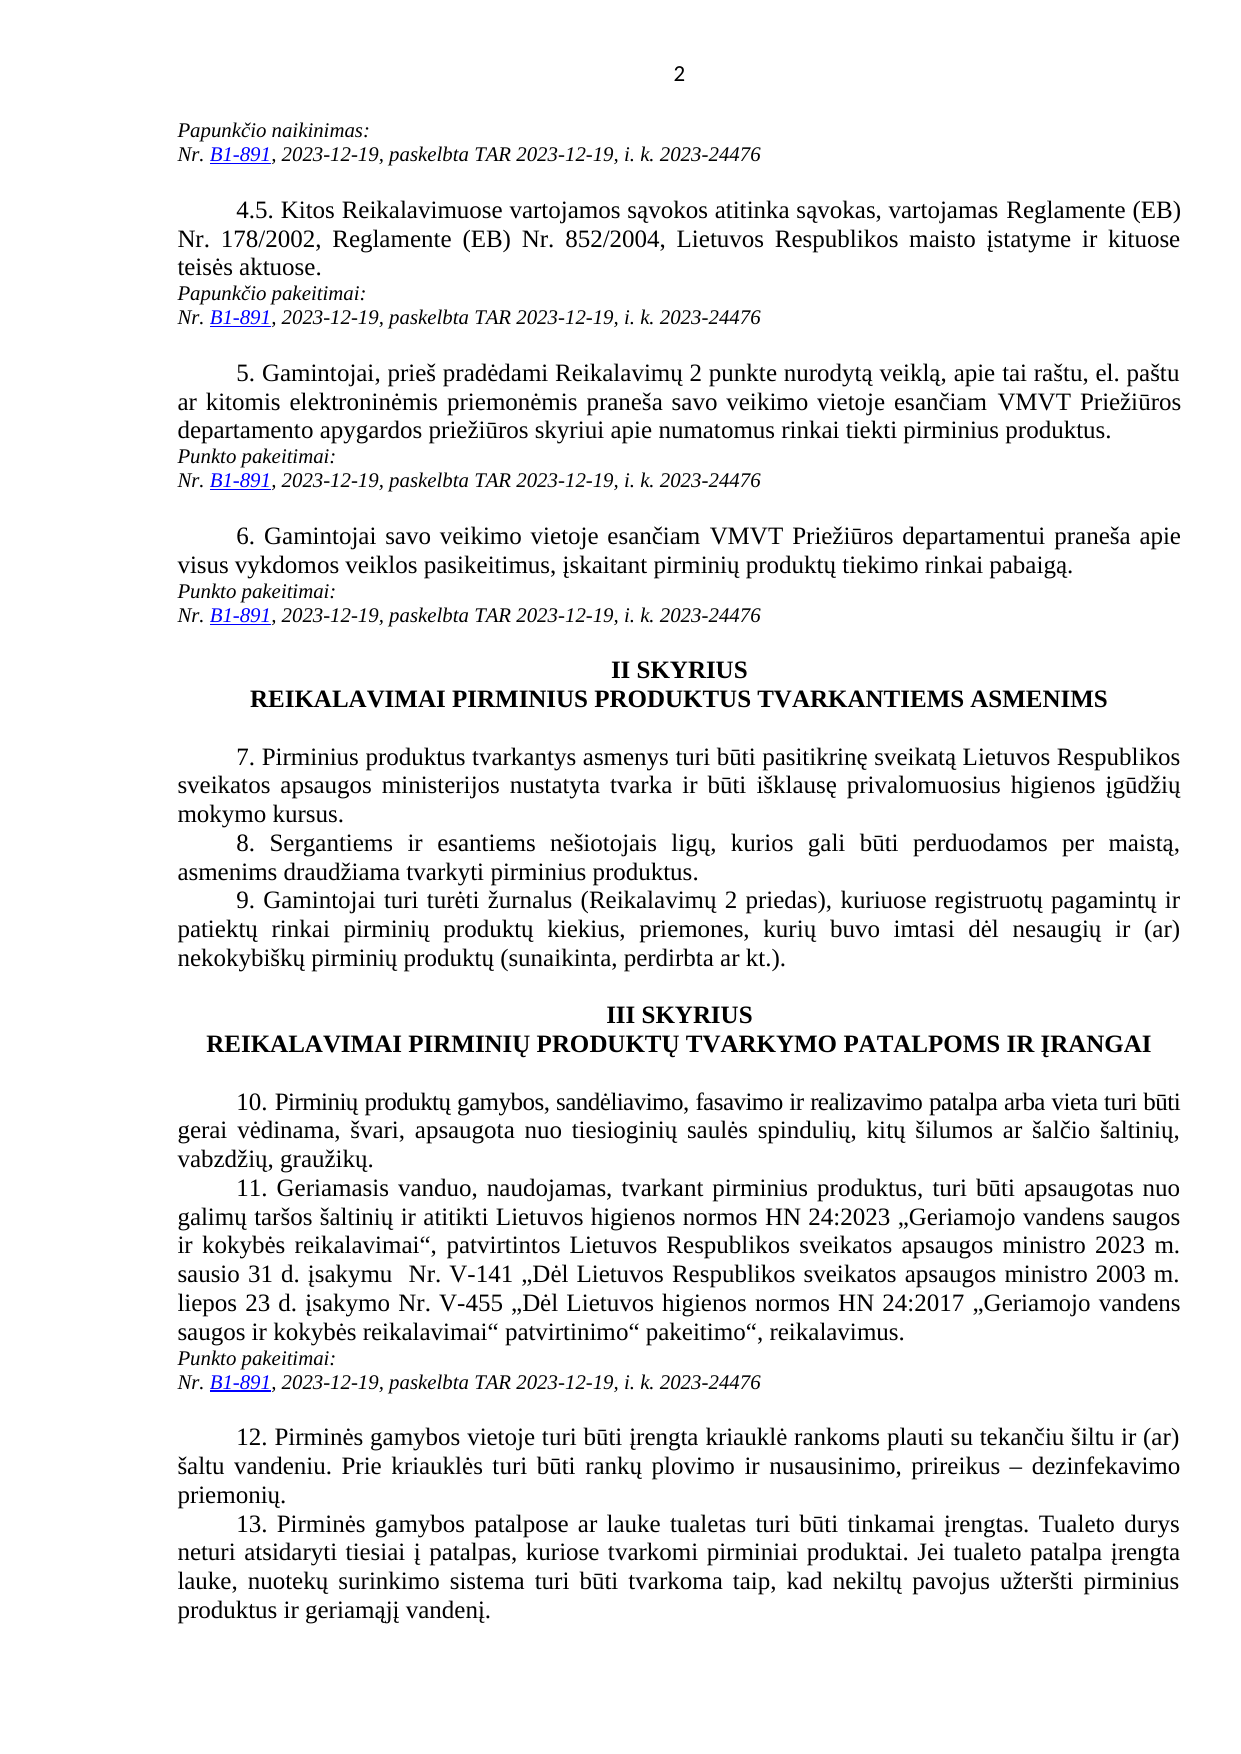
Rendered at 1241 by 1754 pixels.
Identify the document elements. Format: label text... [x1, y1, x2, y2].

text Punkto pakeitimai: [177, 1346, 1181, 1370]
text 8. Sergantiems ir esantiems nešiotojais ligų, kurios gali būti perduodamos per maistą, asmenims draudžiama tvarkyti pirminius produktus. [177, 828, 1181, 886]
text 10. Pirminių produktų gamybos, sandėliavimo, fasavimo ir realizavimo patalpa arba vieta turi būti gerai vėdinama, švari, apsaugota nuo tiesioginių saulės spindulių, kitų šilumos ar šalčio šaltinių, vabzdžių, graužikų. [177, 1087, 1181, 1173]
text 5. Gamintojai, prieš pradėdami Reikalavimų 2 punkte nurodytą veiklą, apie tai raštu, el. paštu ar kitomis elektroninėmis priemonėmis praneša savo veikimo vietoje esančiam VMVT Priežiūros departamento apygardos priežiūros skyriui apie numatomus rinkai tiekti pirminius produktus. [177, 358, 1181, 444]
text REIKALAVIMAI PIRMINIUS PRODUKTUS TVARKANTIEMS ASMENIMS [177, 684, 1181, 713]
text Nr. B1-891, 2023-12-19, paskelbta TAR 2023-12-19, i. k. 2023-24476 [177, 603, 1181, 627]
text II SKYRIUS [177, 656, 1181, 684]
text Nr. B1-891, 2023-12-19, paskelbta TAR 2023-12-19, i. k. 2023-24476 [177, 468, 1181, 492]
text 9. Gamintojai turi turėti žurnalus (Reikalavimų 2 priedas), kuriuose registruotų pagamintų ir patiektų rinkai pirminių produktų kiekius, priemones, kurių buvo imtasi dėl nesaugių ir (ar) nekokybiškų pirminių produktų (sunaikinta, perdirbta ar kt.). [177, 886, 1181, 972]
text 6. Gamintojai savo veikimo vietoje esančiam VMVT Priežiūros departamentui praneša apie visus vykdomos veiklos pasikeitimus, įskaitant pirminių produktų tiekimo rinkai pabaigą. [177, 521, 1181, 579]
text III SKYRIUS [177, 1001, 1181, 1029]
text Nr. B1-891, 2023-12-19, paskelbta TAR 2023-12-19, i. k. 2023-24476 [177, 1370, 1181, 1394]
text 13. Pirminės gamybos patalpose ar lauke tualetas turi būti tinkamai įrengtas. Tualeto durys neturi atsidaryti tiesiai į patalpas, kuriose tvarkomi pirminiai produktai. Jei tualeto patalpa įrengta lauke, nuotekų surinkimo sistema turi būti tvarkoma taip, kad nekiltų pavojus užteršti pirminius produktus ir geriamąjį vandenį. [177, 1509, 1181, 1624]
text Punkto pakeitimai: [177, 444, 1181, 468]
text 12. Pirminės gamybos vietoje turi būti įrengta kriauklė rankoms plauti su tekančiu šiltu ir (ar) šaltu vandeniu. Prie kriauklės turi būti rankų plovimo ir nusausinimo, prireikus – dezinfekavimo priemonių. [177, 1422, 1181, 1509]
text 7. Pirminius produktus tvarkantys asmenys turi būti pasitikrinę sveikatą Lietuvos Respublikos sveikatos apsaugos ministerijos nustatyta tvarka ir būti išklausę privalomuosius higienos įgūdžių mokymo kursus. [177, 742, 1181, 828]
text REIKALAVIMAI PIRMINIŲ PRODUKTŲ TVARKYMO PATALPOMS IR ĮRANGAI [177, 1029, 1181, 1058]
text 11. Geriamasis vanduo, naudojamas, tvarkant pirminius produktus, turi būti apsaugotas nuo galimų taršos šaltinių ir atitikti Lietuvos higienos normos HN 24:2023 „Geriamojo vandens saugos ir kokybės reikalavimai“, patvirtintos Lietuvos Respublikos sveikatos apsaugos ministro 2023 m. sausio 31 d. įsakymu Nr. V-141 „Dėl Lietuvos Respublikos sveikatos apsaugos ministro 2003 m. liepos 23 d. įsakymo Nr. V-455 „Dėl Lietuvos higienos normos HN 24:2017 „Geriamojo vandens saugos ir kokybės reikalavimai“ patvirtinimo“ pakeitimo“, reikalavimus. [177, 1173, 1181, 1346]
text Papunkčio naikinimas: [177, 118, 1181, 142]
text Nr. B1-891, 2023-12-19, paskelbta TAR 2023-12-19, i. k. 2023-24476 [177, 142, 1181, 166]
text 4.5. Kitos Reikalavimuose vartojamos sąvokos atitinka sąvokas, vartojamas Reglamente (EB) Nr. 178/2002, Reglamente (EB) Nr. 852/2004, Lietuvos Respublikos maisto įstatyme ir kituose teisės aktuose. [177, 195, 1181, 281]
text Nr. B1-891, 2023-12-19, paskelbta TAR 2023-12-19, i. k. 2023-24476 [177, 305, 1181, 329]
text Papunkčio pakeitimai: [177, 281, 1181, 305]
text Punkto pakeitimai: [177, 579, 1181, 603]
